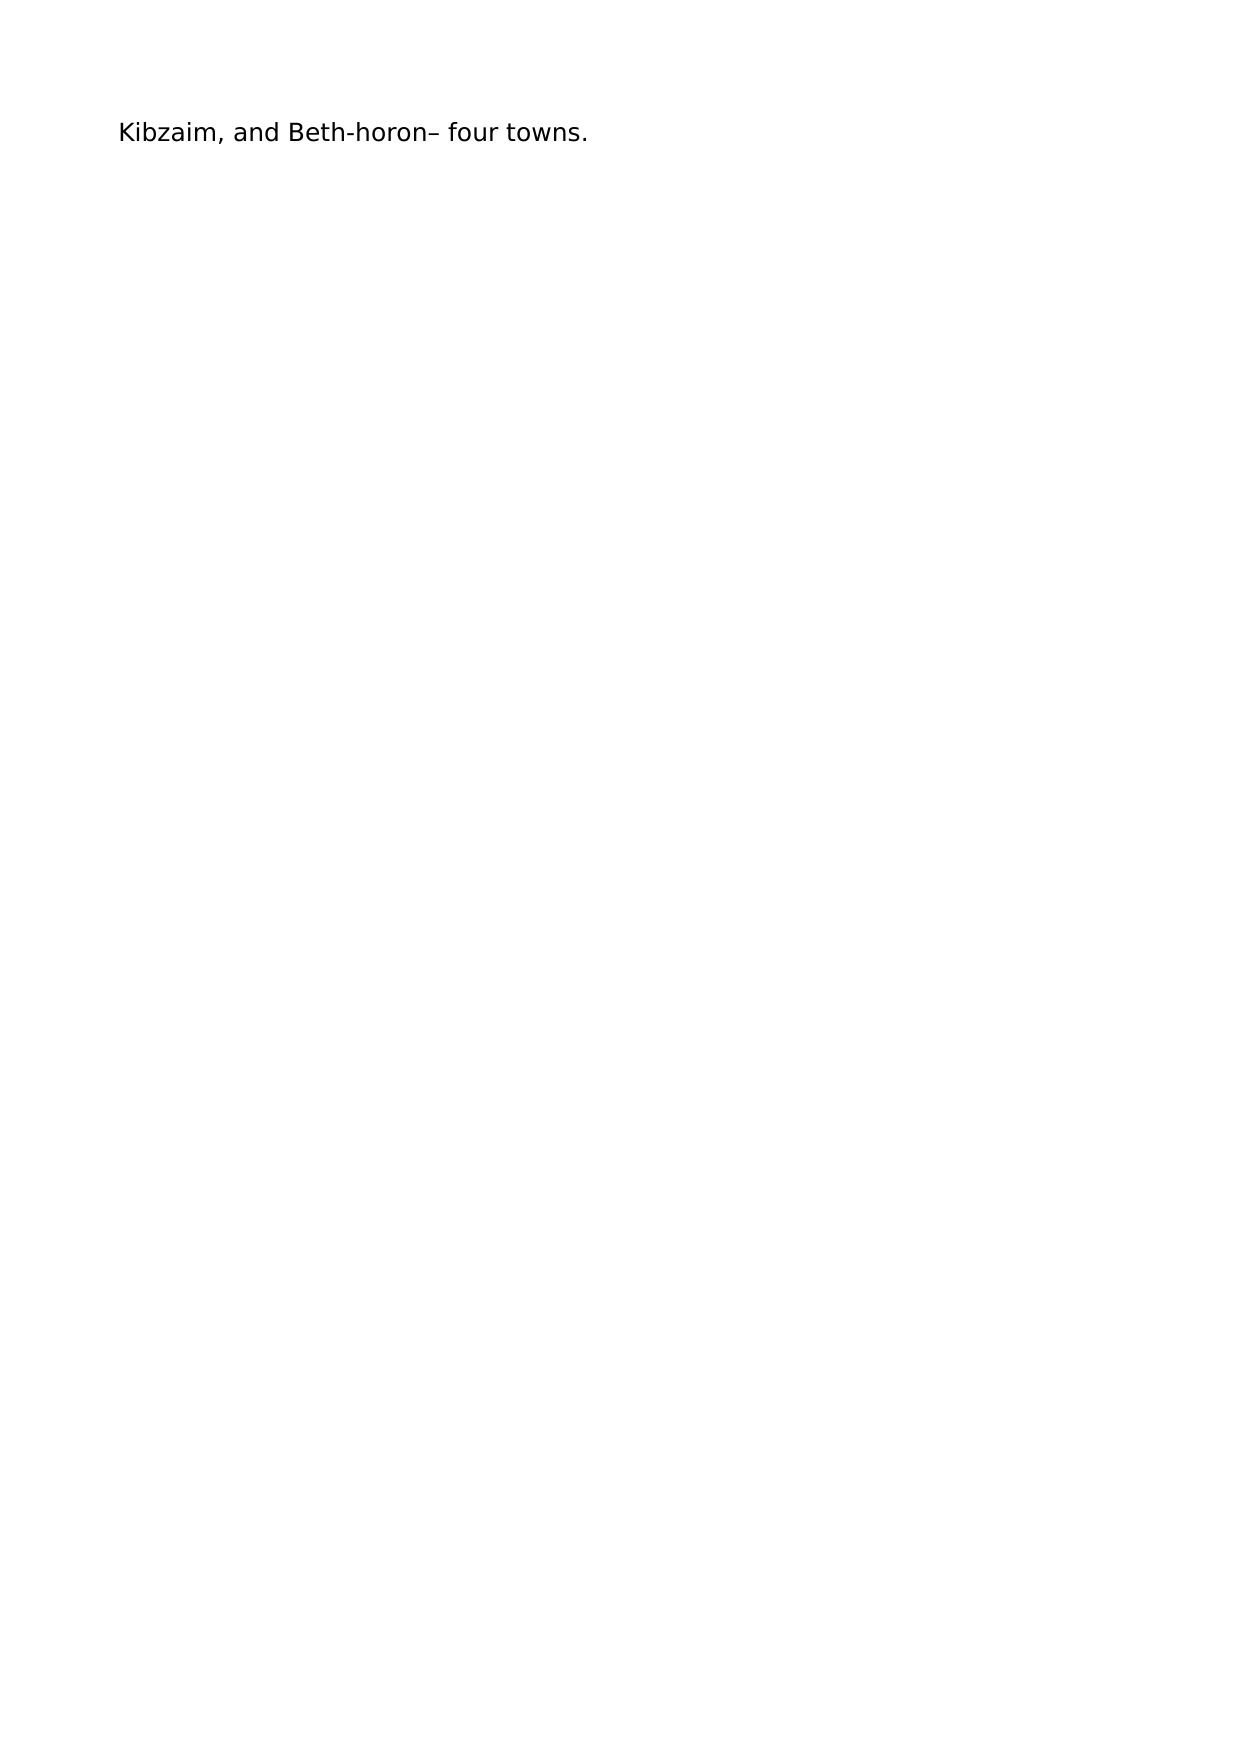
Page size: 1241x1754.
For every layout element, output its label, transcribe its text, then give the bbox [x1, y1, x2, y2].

text Kibzaim, and Beth-horon– four towns. [118, 118, 1122, 147]
